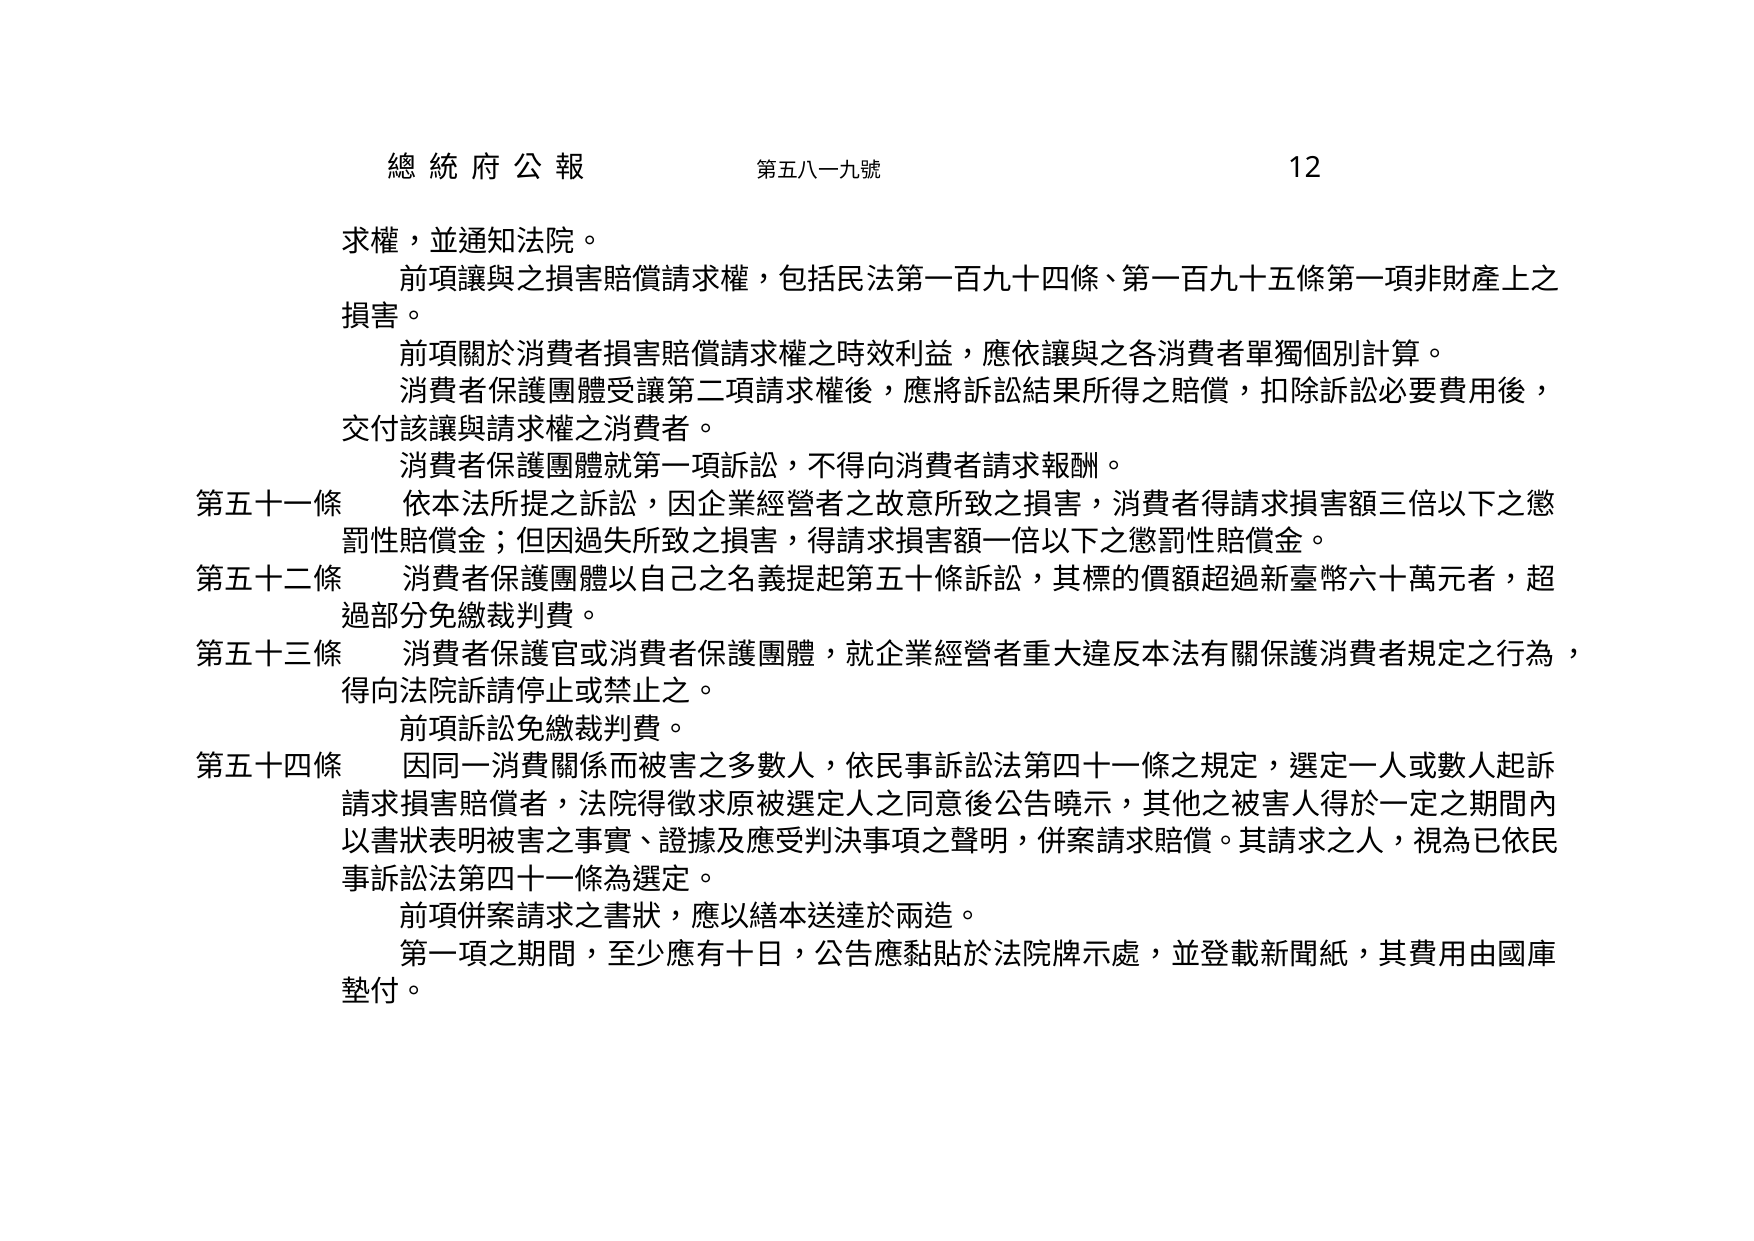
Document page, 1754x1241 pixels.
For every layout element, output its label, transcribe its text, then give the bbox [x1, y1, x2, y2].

text 第五十二條 消費者保護團體以自己之名義提起第五十條訴訟，其標的價額超過新臺幣六十萬元者，超過部分免繳裁判費。 [195, 559, 1559, 634]
text 求權，並通知法院。 [195, 222, 1559, 259]
text 第一項之期間，至少應有十日，公告應黏貼於法院牌示處，並登載新聞紙，其費用由國庫墊付。 [341, 934, 1559, 1009]
text 第五十四條 因同一消費關係而被害之多數人，依民事訴訟法第四十一條之規定，選定一人或數人起訴請求損害賠償者，法院得徵求原被選定人之同意後公告曉示，其他之被害人得於一定之期間內以書狀表明被害之事實、證據及應受判決事項之聲明，併案請求賠償。其請求之人，視為已依民事訴訟法第四十一條為選定。 [195, 747, 1559, 897]
text 消費者保護團體受讓第二項請求權後，應將訴訟結果所得之賠償，扣除訴訟必要費用後，交付該讓與請求權之消費者。 [341, 372, 1559, 447]
text 前項併案請求之書狀，應以繕本送達於兩造。 [341, 897, 1559, 934]
text 第五十三條 消費者保護官或消費者保護團體，就企業經營者重大違反本法有關保護消費者規定之行為，得向法院訴請停止或禁止之。 [195, 634, 1559, 709]
text 第五十一條 依本法所提之訴訟，因企業經營者之故意所致之損害，消費者得請求損害額三倍以下之懲罰性賠償金；但因過失所致之損害，得請求損害額一倍以下之懲罰性賠償金。 [195, 484, 1559, 559]
text 前項讓與之損害賠償請求權，包括民法第一百九十四條、第一百九十五條第一項非財產上之損害。 [341, 259, 1559, 334]
text 前項訴訟免繳裁判費。 [341, 709, 1559, 747]
text 前項關於消費者損害賠償請求權之時效利益，應依讓與之各消費者單獨個別計算。 [341, 334, 1559, 372]
text 消費者保護團體就第一項訴訟，不得向消費者請求報酬。 [341, 447, 1559, 484]
